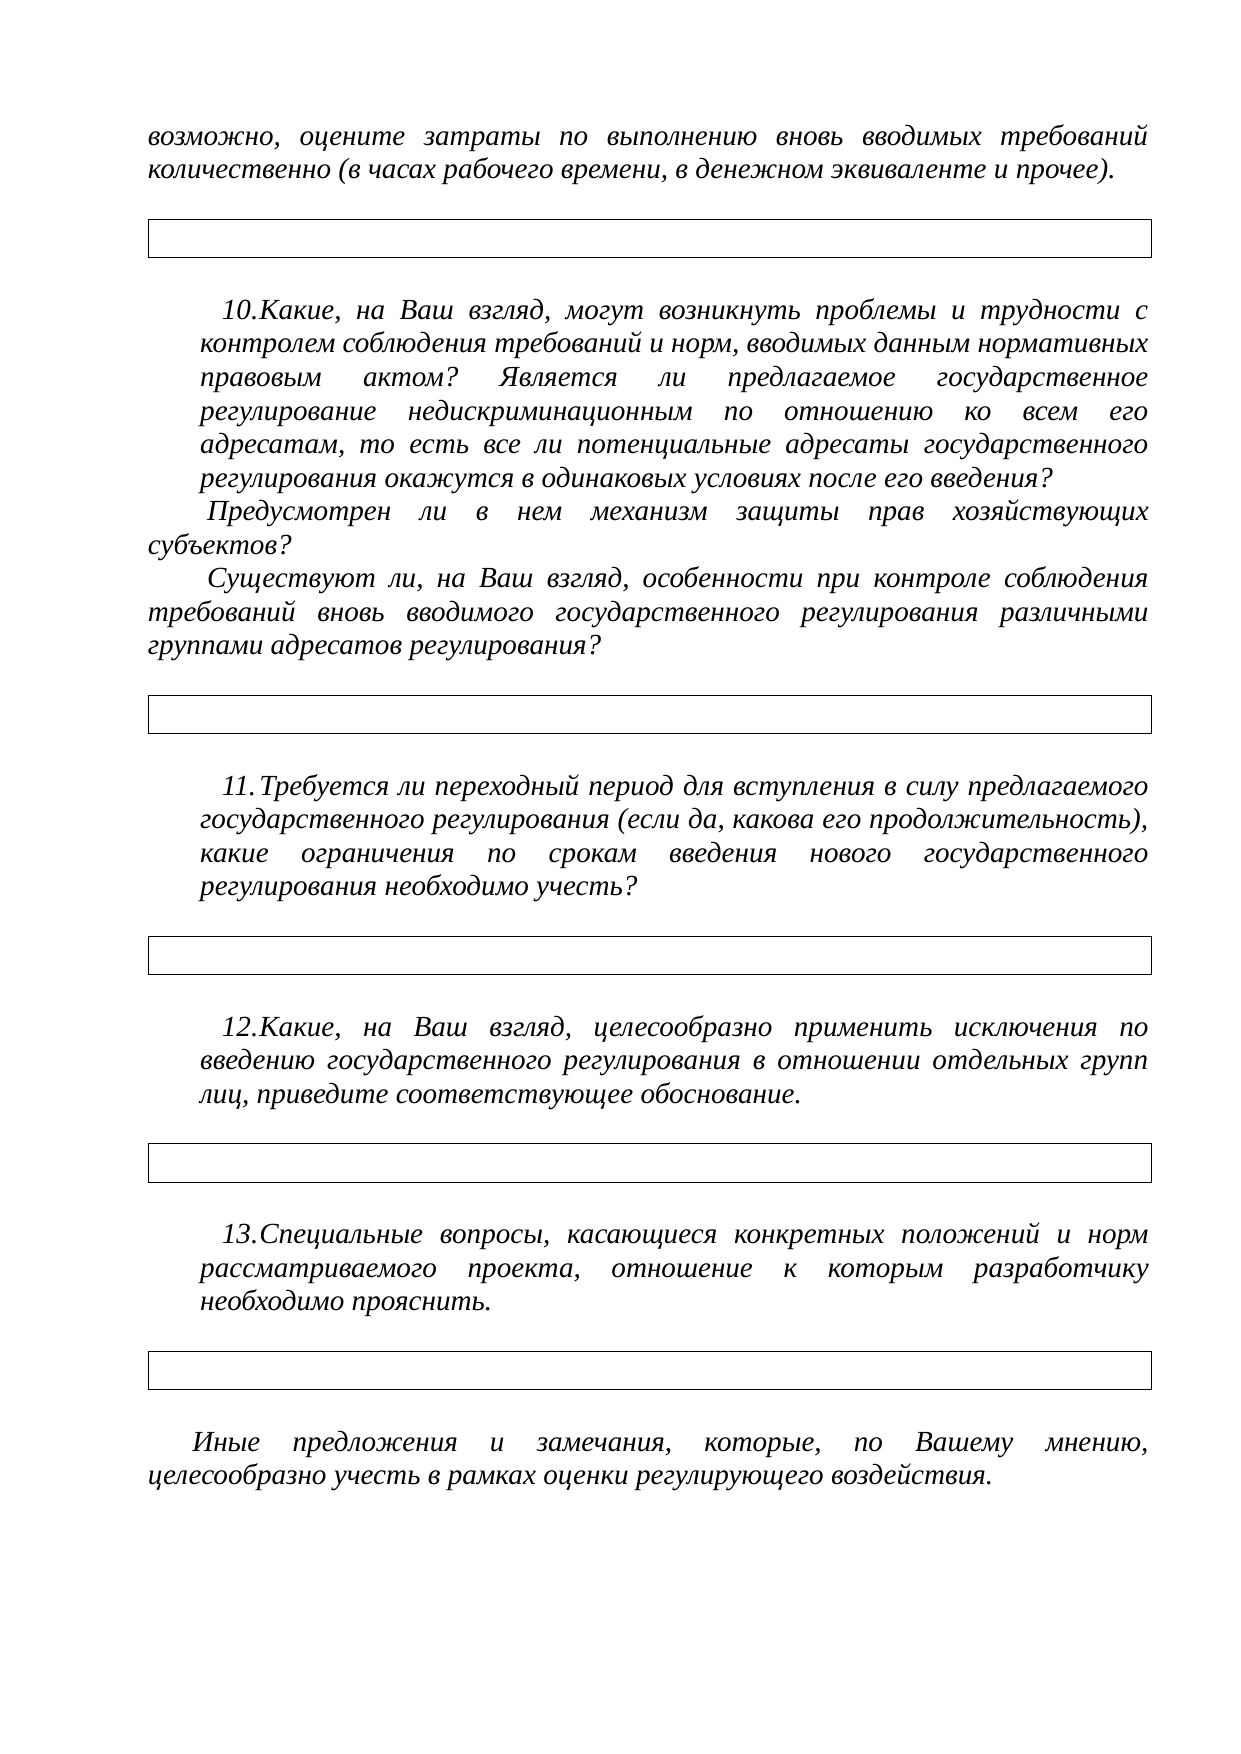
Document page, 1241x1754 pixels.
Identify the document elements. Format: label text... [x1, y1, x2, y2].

list Какие, на Ваш взгляд, целесообразно применить исключения по введению государственного регулирования в отношении отдельных групп лиц, приведите соответствующее обоснование. [162, 1009, 1152, 1109]
text Предусмотрен ли в нем механизм защиты прав хозяйствующих субъектов? [148, 493, 1152, 560]
text Иные предложения и замечания, которые, по Вашему мнению, целесообразно учесть в рамках оценки регулирующего воздействия. [148, 1424, 1152, 1491]
list Требуется ли переходный период для вступления в силу предлагаемого государственного регулирования (если да, какова его продолжительность), какие ограничения по срокам введения нового государственного регулирования необходимо учесть? [162, 768, 1152, 902]
text Существуют ли, на Ваш взгляд, особенности при контроле соблюдения требований вновь вводимого государственного регулирования различными группами адресатов регулирования? [148, 560, 1152, 661]
list Какие, на Ваш взгляд, могут возникнуть проблемы и трудности с контролем соблюдения требований и норм, вводимых данным нормативных правовым актом? Является ли предлагаемое государственное регулирование недискриминационным по отношению ко всем его адресатам, то есть все ли потенциальные адресаты государственного регулирования окажутся в одинаковых условиях после его введения? [162, 292, 1152, 493]
list Специальные вопросы, касающиеся конкретных положений и норм рассматриваемого проекта, отношение к которым разработчику необходимо прояснить. [162, 1216, 1152, 1317]
text возможно, оцените затраты по выполнению вновь вводимых требований количественно (в часах рабочего времени, в денежном эквиваленте и прочее). [148, 118, 1152, 185]
